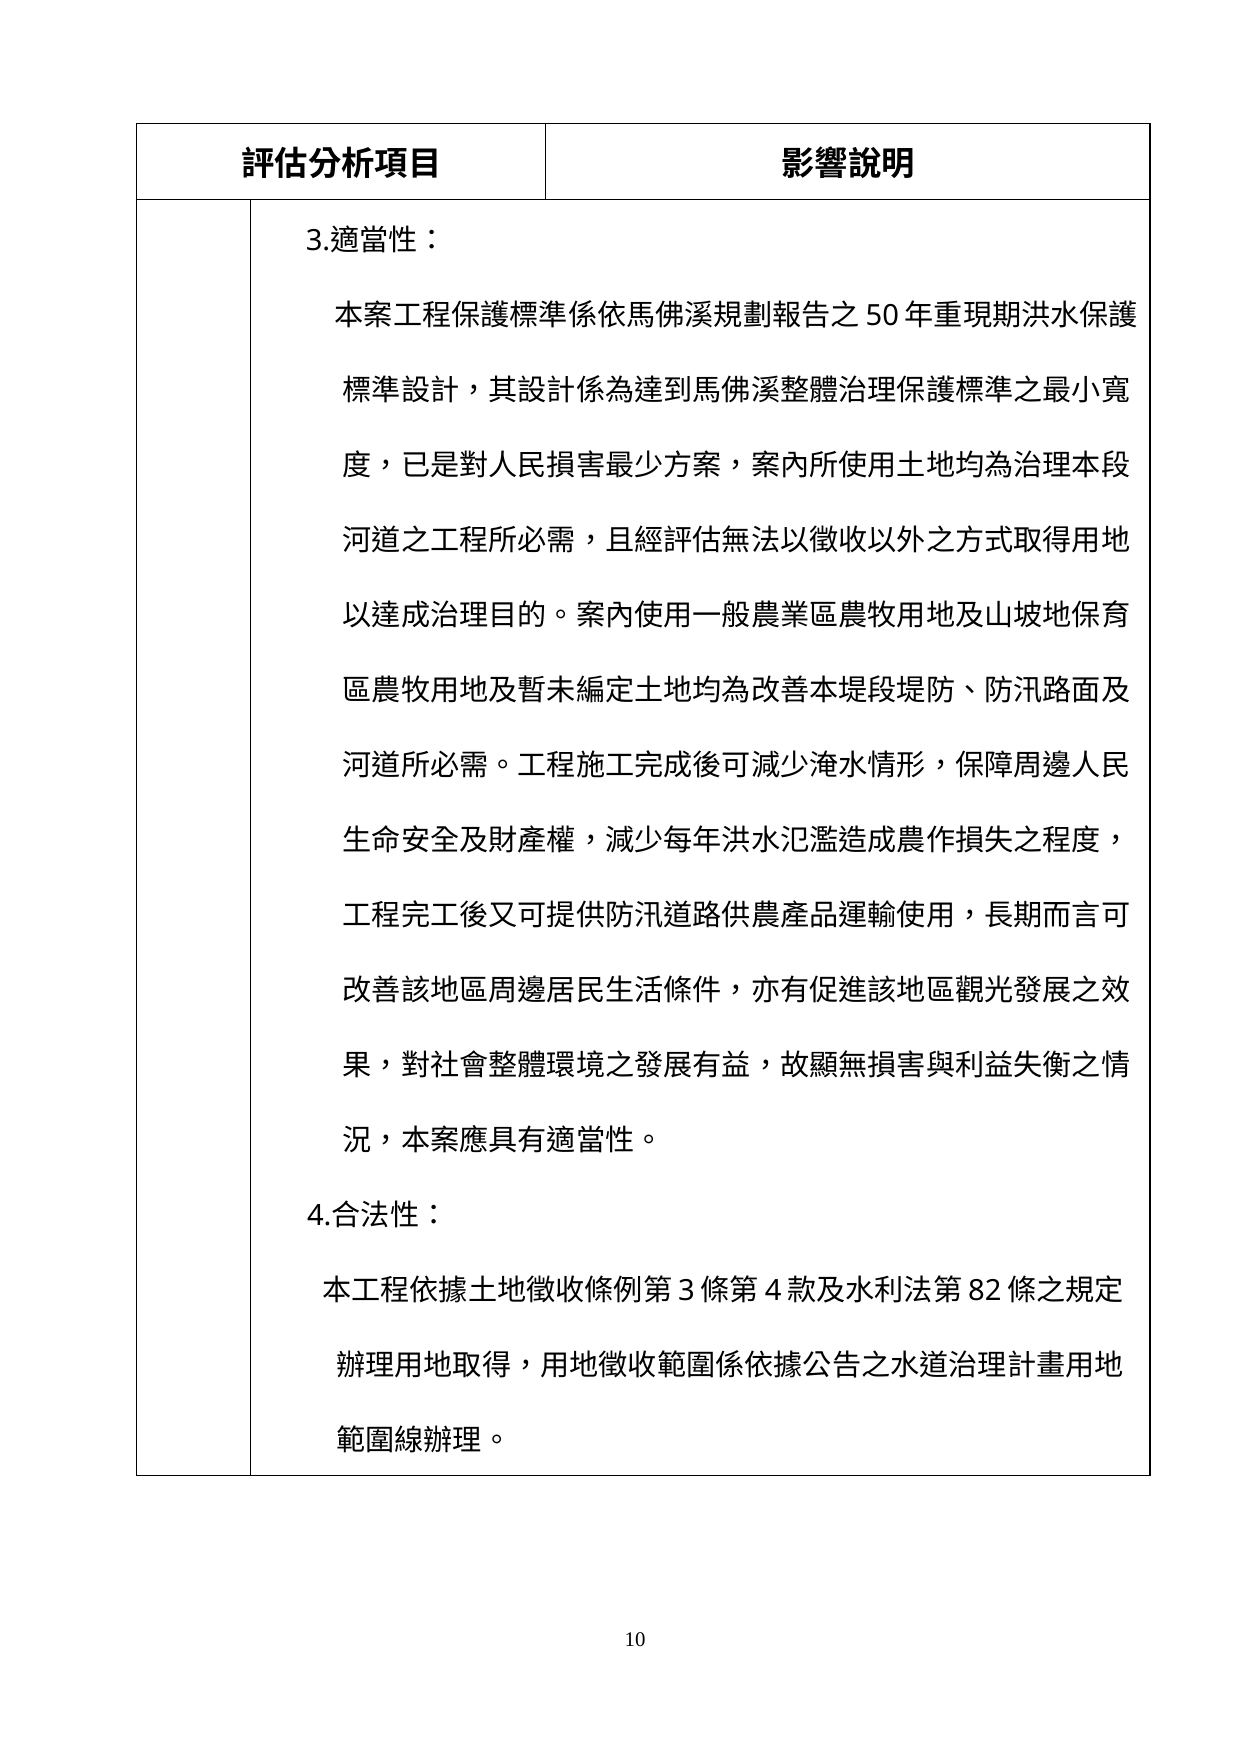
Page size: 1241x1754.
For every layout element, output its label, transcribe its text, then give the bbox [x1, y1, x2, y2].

table_cell [137, 200, 250, 1475]
table_cell 本工程符合下列公益性、必要性、適當性及合法性，經評估應屬適當： 1.公益性： 工程施作完成可提高保障人民生命財產安全目標。 減少災害損失，提升土地利用價值。 促進親水環境空間，改善環境景觀，提供居民活動空間，提升人民生活水準。 促進水岸土地合理利用。 促成水域生態復育、水質自然淨化、綠化環境達成減碳吸收熱能、降低氣溫、植物提供保水保土功能等環境生態效益。 2.必要性： 本河段水道治理計畫用地範圍線兩岸河寬約120公尺，目前現有深槽區河道窄縮，束縮水流，影響通洪，為疏導水流及增加通洪斷面，及避免颱洪期間該河段淤積土石遭洪水沖刷淤積於下游河段，影響橋樑及河防設施安全，淤積土石需適時疏濬，以維護河防安全，另該段堤後亦未設置防汛路，造成防汛搶修險強度不足堤後環境雜亂，故本工程有辦理之需求。 3.適當性： 本案工程保護標準係依馬佛溪規劃報告之50年重現期洪水保護標準設計，其設計係為達到馬佛溪整體治理保護標準之最小寬度，已是對人民損害最少方案，案內所使用土地均為治理本段河道之工程所必需，且經評估無法以徵收以外之方式取得用地以達成治理目的。案內使用一般農業區農牧用地及山坡地保育區農牧用地及暫未編定土地均為改善本堤段堤防、防汛路面及河道所必需。工程施工完成後可減少淹水情形，保障周邊人民生命安全及財產權，減少每年洪水氾濫造成農作損失之程度，工程完工後又可提供防汛道路供農產品運輸使用，長期而言可改善該地區周邊居民生活條件，亦有促進該地區觀光發展之效果，對社會整體環境之發展有益，故顯無損害與利益失衡之情況，本案應具有適當性。 4.合法性： 本工程依據土地徵收條例第3條第4款及水利法第82條之規定辦理用地取得，用地徵收範圍係依據公告之水道治理計畫用地範圍線辦理。 [251, 200, 1149, 1475]
table_header 評估分析項目 [137, 124, 545, 199]
table_header 影響說明 [546, 124, 1149, 199]
